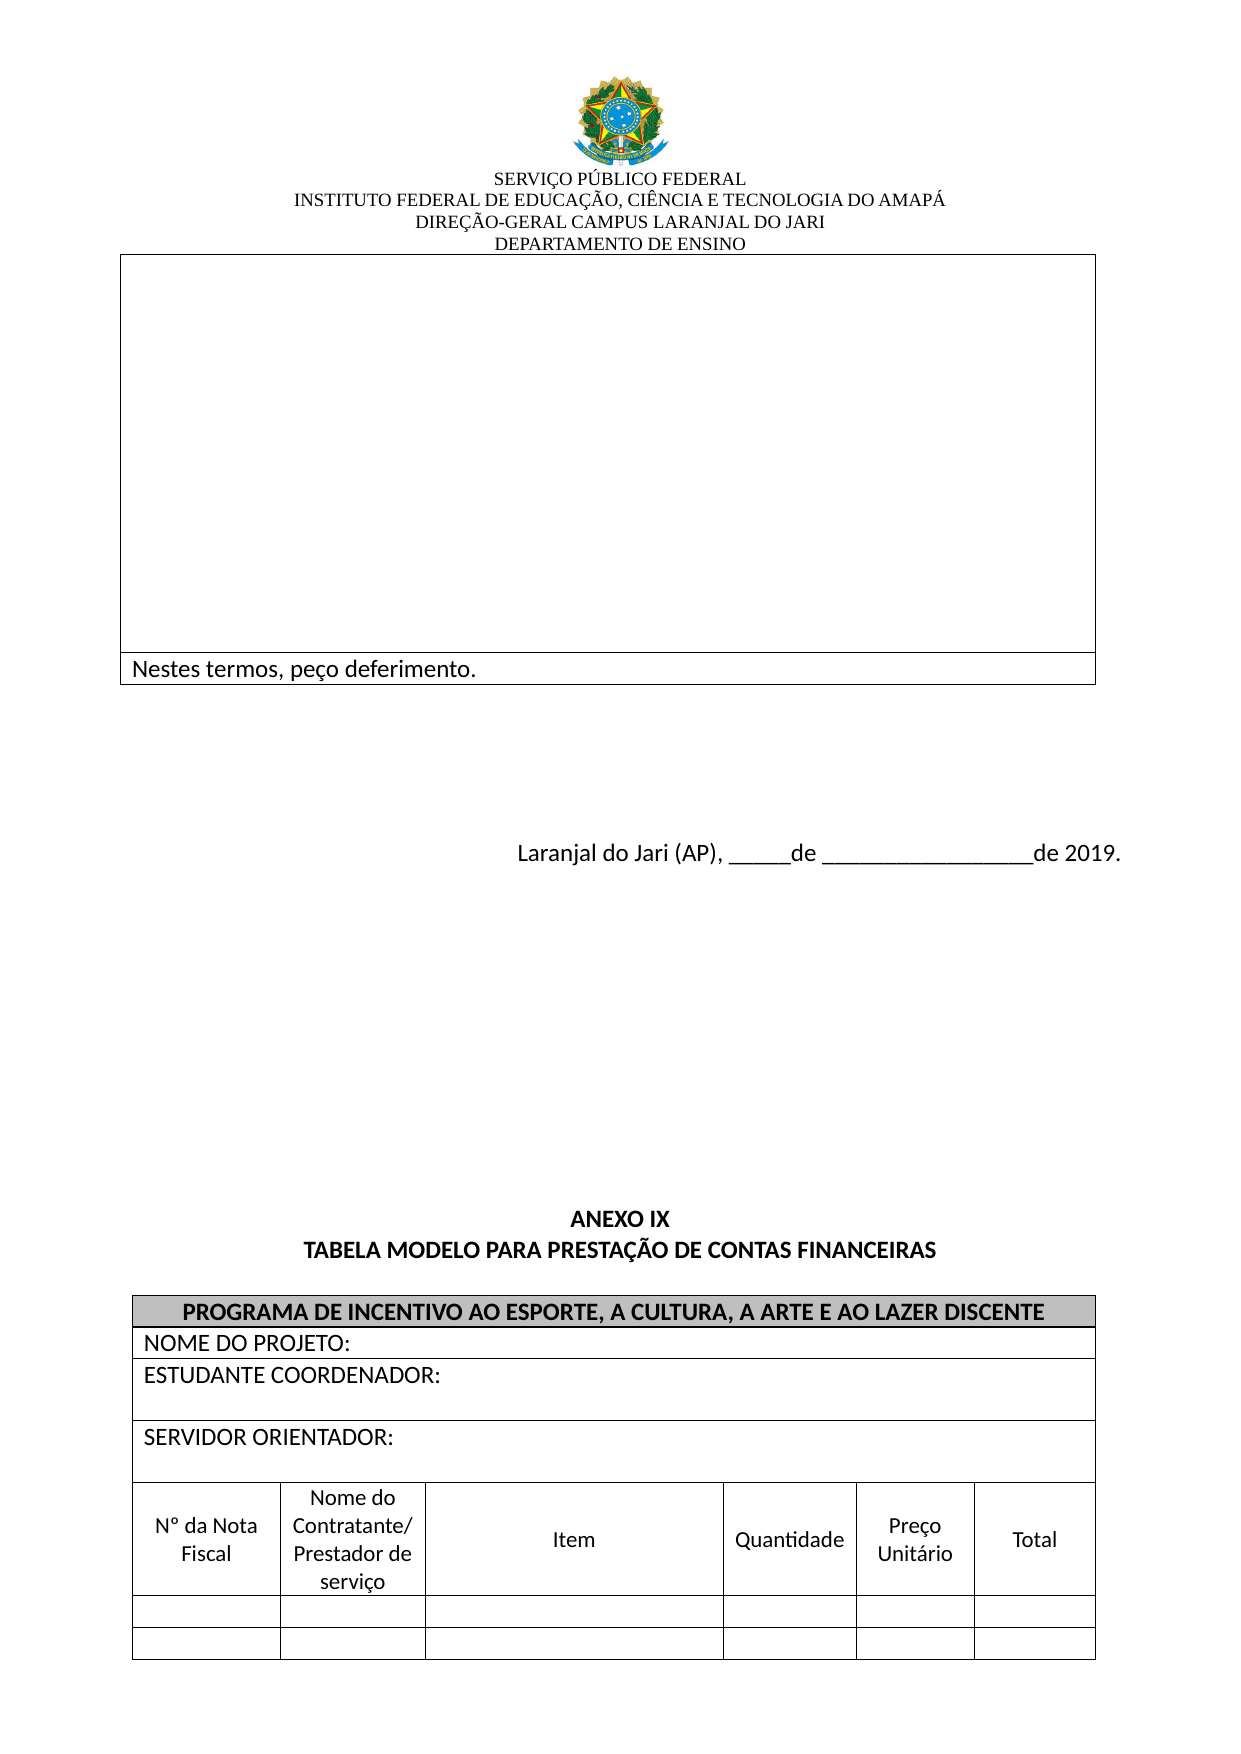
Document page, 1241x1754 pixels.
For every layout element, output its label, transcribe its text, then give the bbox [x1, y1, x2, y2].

table_cell Total [975, 1483, 1095, 1595]
table_cell SERVIDOR ORIENTADOR: [133, 1421, 1095, 1482]
table_cell [281, 1628, 425, 1658]
table_cell [724, 1596, 856, 1627]
table_cell [857, 1596, 974, 1627]
table_cell [857, 1628, 974, 1658]
list TABELA MODELO PARA PRESTAÇÃO DE CONTAS FINANCEIRAS [118, 1234, 1122, 1264]
table_cell [133, 1596, 280, 1627]
table_cell Nº da Nota Fiscal [133, 1483, 280, 1595]
table_cell [724, 1628, 856, 1658]
table_cell [121, 255, 1095, 652]
table_cell [975, 1628, 1095, 1658]
table_cell [133, 1628, 280, 1658]
table_cell Nome do Contratante/ Prestador de serviço [281, 1483, 425, 1595]
list Laranjal do Jari (AP), _____de _________________de 2019. [118, 837, 1122, 868]
table_cell [426, 1628, 723, 1658]
table_cell Nestes termos, peço deferimento. [121, 653, 1095, 683]
table_cell Item [426, 1483, 723, 1595]
table_cell [975, 1596, 1095, 1627]
table_header PROGRAMA DE INCENTIVO AO ESPORTE, A CULTURA, A ARTE E AO LAZER DISCENTE [133, 1296, 1095, 1326]
table_cell NOME DO PROJETO: [133, 1328, 1095, 1358]
table_cell [426, 1596, 723, 1627]
table_cell ESTUDANTE COORDENADOR: [133, 1359, 1095, 1420]
table_cell [281, 1596, 425, 1627]
table_cell Preço Unitário [857, 1483, 974, 1595]
list ANEXO IX [118, 1203, 1122, 1234]
table_cell Quantidade [724, 1483, 856, 1595]
